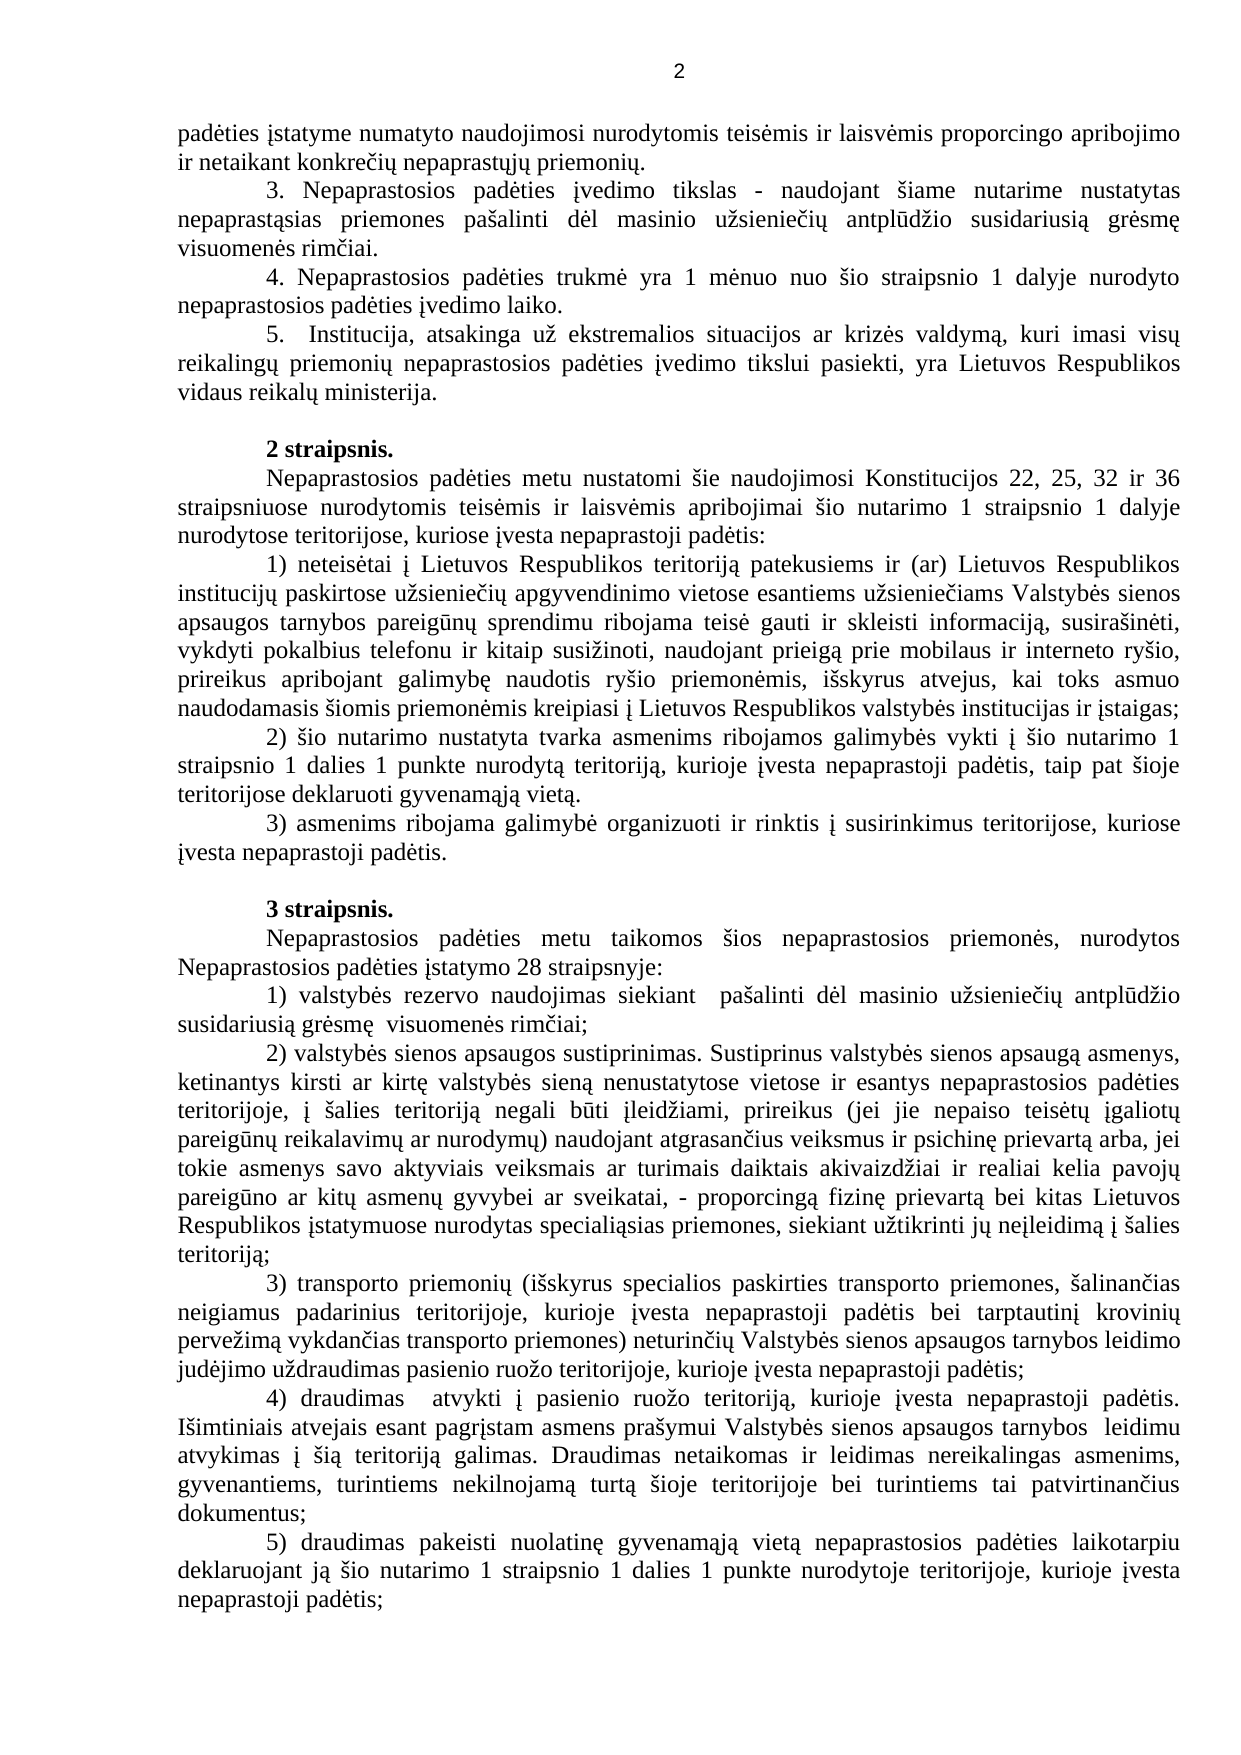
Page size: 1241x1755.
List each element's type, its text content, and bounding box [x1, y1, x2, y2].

text 1) neteisėtai į Lietuvos Respublikos teritoriją patekusiems ir (ar) Lietuvos Respublikos institucijų paskirtose užsieniečių apgyvendinimo vietose esantiems užsieniečiams Valstybės sienos apsaugos tarnybos pareigūnų sprendimu ribojama teisė gauti ir skleisti informaciją, susirašinėti, vykdyti pokalbius telefonu ir kitaip susižinoti, naudojant prieigą prie mobilaus ir interneto ryšio, prireikus apribojant galimybę naudotis ryšio priemonėmis, išskyrus atvejus, kai toks asmuo naudodamasis šiomis priemonėmis kreipiasi į Lietuvos Respublikos valstybės institucijas ir įstaigas; [177, 549, 1181, 722]
text 3) asmenims ribojama galimybė organizuoti ir rinktis į susirinkimus teritorijose, kuriose įvesta nepaprastoji padėtis. [177, 808, 1181, 866]
text Nepaprastosios padėties metu nustatomi šie naudojimosi Konstitucijos 22, 25, 32 ir 36 straipsniuose nurodytomis teisėmis ir laisvėmis apribojimai šio nutarimo 1 straipsnio 1 dalyje nurodytose teritorijose, kuriose įvesta nepaprastoji padėtis: [177, 463, 1181, 549]
text 4) draudimas atvykti į pasienio ruožo teritoriją, kurioje įvesta nepaprastoji padėtis. Išimtiniais atvejais esant pagrįstam asmens prašymui Valstybės sienos apsaugos tarnybos leidimu atvykimas į šią teritoriją galimas. Draudimas netaikomas ir leidimas nereikalingas asmenims, gyvenantiems, turintiems nekilnojamą turtą šioje teritorijoje bei turintiems tai patvirtinančius dokumentus; [177, 1383, 1181, 1527]
text Nepaprastosios padėties metu taikomos šios nepaprastosios priemonės, nurodytos Nepaprastosios padėties įstatymo 28 straipsnyje: [177, 923, 1181, 981]
text 2) valstybės sienos apsaugos sustiprinimas. Sustiprinus valstybės sienos apsaugą asmenys, ketinantys kirsti ar kirtę valstybės sieną nenustatytose vietose ir esantys nepaprastosios padėties teritorijoje, į šalies teritoriją negali būti įleidžiami, prireikus (jei jie nepaiso teisėtų įgaliotų pareigūnų reikalavimų ar nurodymų) naudojant atgrasančius veiksmus ir psichinę prievartą arba, jei tokie asmenys savo aktyviais veiksmais ar turimais daiktais akivaizdžiai ir realiai kelia pavojų pareigūno ar kitų asmenų gyvybei ar sveikatai, - proporcingą fizinę prievartą bei kitas Lietuvos Respublikos įstatymuose nurodytas specialiąsias priemones, siekiant užtikrinti jų neįleidimą į šalies teritoriją; [177, 1038, 1181, 1268]
text 4. Nepaprastosios padėties trukmė yra 1 mėnuo nuo šio straipsnio 1 dalyje nurodyto nepaprastosios padėties įvedimo laiko. [177, 262, 1181, 319]
text 1) valstybės rezervo naudojimas siekiant pašalinti dėl masinio užsieniečių antplūdžio susidariusią grėsmę visuomenės rimčiai; [177, 981, 1181, 1038]
text 2) šio nutarimo nustatyta tvarka asmenims ribojamos galimybės vykti į šio nutarimo 1 straipsnio 1 dalies 1 punkte nurodytą teritoriją, kurioje įvesta nepaprastoji padėtis, taip pat šioje teritorijose deklaruoti gyvenamąją vietą. [177, 722, 1181, 808]
text padėties įstatyme numatyto naudojimosi nurodytomis teisėmis ir laisvėmis proporcingo apribojimo ir netaikant konkrečių nepaprastųjų priemonių. [177, 118, 1181, 176]
text 2 straipsnis. [177, 434, 1181, 463]
text 5) draudimas pakeisti nuolatinę gyvenamąją vietą nepaprastosios padėties laikotarpiu deklaruojant ją šio nutarimo 1 straipsnio 1 dalies 1 punkte nurodytoje teritorijoje, kurioje įvesta nepaprastoji padėtis; [177, 1527, 1181, 1613]
text 3. Nepaprastosios padėties įvedimo tikslas - naudojant šiame nutarime nustatytas nepaprastąsias priemones pašalinti dėl masinio užsieniečių antplūdžio susidariusią grėsmę visuomenės rimčiai. [177, 176, 1181, 262]
text 3 straipsnis. [177, 894, 1181, 923]
text 5. Institucija, atsakinga už ekstremalios situacijos ar krizės valdymą, kuri imasi visų reikalingų priemonių nepaprastosios padėties įvedimo tikslui pasiekti, yra Lietuvos Respublikos vidaus reikalų ministerija. [177, 319, 1181, 406]
text 3) transporto priemonių (išskyrus specialios paskirties transporto priemones, šalinančias neigiamus padarinius teritorijoje, kurioje įvesta nepaprastoji padėtis bei tarptautinį krovinių pervežimą vykdančias transporto priemones) neturinčių Valstybės sienos apsaugos tarnybos leidimo judėjimo uždraudimas pasienio ruožo teritorijoje, kurioje įvesta nepaprastoji padėtis; [177, 1268, 1181, 1383]
